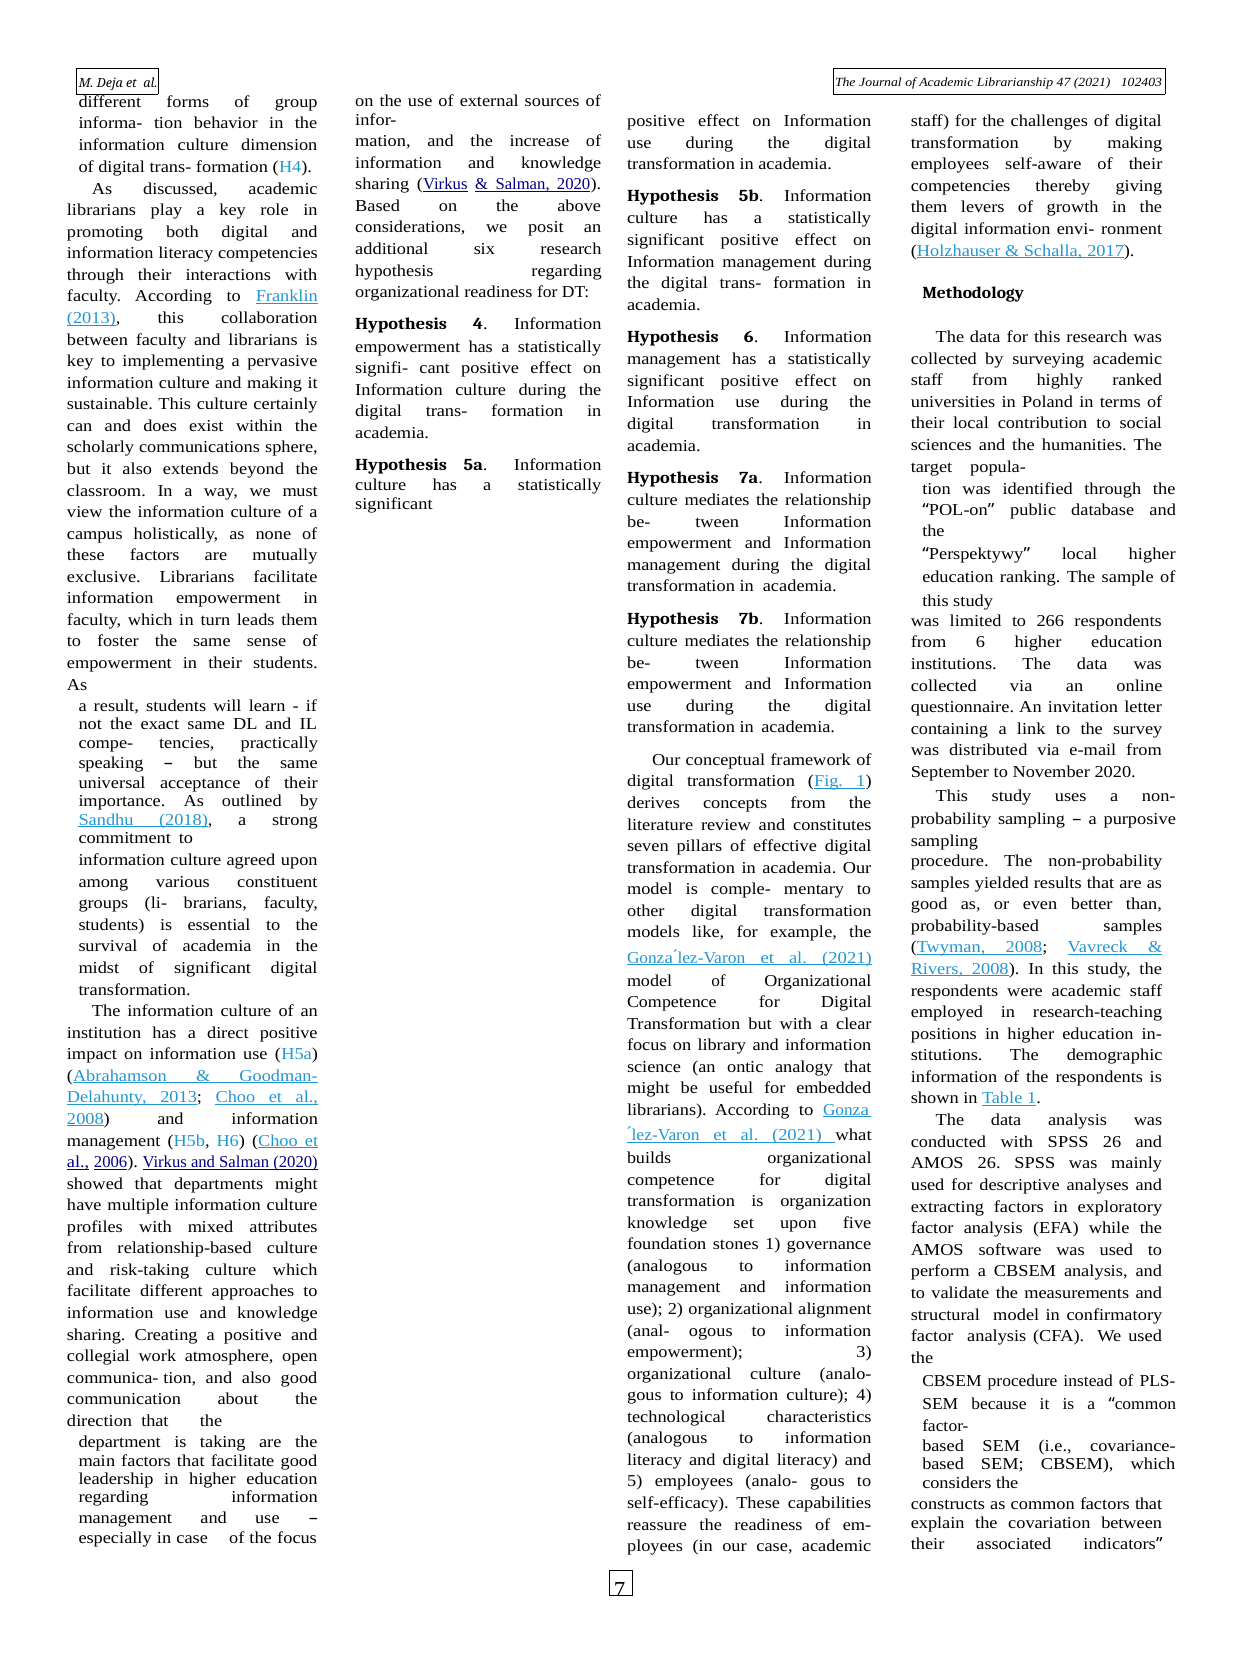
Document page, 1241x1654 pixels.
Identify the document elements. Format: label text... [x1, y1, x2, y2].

text Hypothesis 7a. Information culture mediates the relationship be- tween Information empowerment and Information management during the digital transformation in academia. [627, 468, 871, 595]
subtitle Methodology [922, 283, 1176, 303]
text Hypothesis 7b. Information culture mediates the relationship be- tween Information empowerment and Information use during the digital transformation in academia. [627, 609, 871, 736]
text staff) for the challenges of digital transformation by making employees self-aware of their competencies thereby giving them levers of growth in the digital information envi- ronment (Holzhauser & Schalla, 2017). [911, 111, 1162, 259]
text mation, and the increase of information and knowledge sharing (Virkus & Salman, 2020). Based on the above considerations, we posit an additional six research hypothesis regarding organizational readiness for DT: [355, 131, 601, 301]
text was limited to 266 respondents from 6 higher education institutions. The data was collected via an online questionnaire. An invitation letter containing a link to the survey was distributed via e-mail from September to November 2020. [911, 611, 1162, 781]
text based SEM (i.e., covariance-based SEM; CBSEM), which considers the [922, 1436, 1176, 1492]
text positive effect on Information use during the digital transformation in academia. [627, 111, 871, 173]
text As discussed, academic librarians play a key role in promoting both digital and information literacy competencies through their interactions with faculty. According to Franklin (2013), this collaboration between faculty and librarians is key to implementing a pervasive information culture and making it sustainable. This culture certainly can and does exist within the scholarly communications sphere, but it also extends beyond the classroom. In a way, we must view the information culture of a campus holistically, as none of these factors are mutually exclusive. Librarians facilitate information empowerment in faculty, which in turn leads them to foster the same sense of empowerment in their students. As [67, 178, 318, 693]
text Hypothesis 4. Information empowerment has a statistically signifi- cant positive effect on Information culture during the digital trans- formation in academia. [355, 314, 601, 442]
text Hypothesis 5a. Information culture has a statistically significant [355, 455, 601, 513]
text CBSEM procedure instead of PLS-SEM because it is a “common factor- [922, 1369, 1176, 1436]
text The data for this research was collected by surveying academic staff from highly ranked universities in Poland in terms of their local contribution to social sciences and the humanities. The target popula- [911, 327, 1162, 476]
text “Perspektywy” local higher education ranking. The sample of this study [922, 541, 1176, 611]
text Hypothesis 6. Information management has a statistically significant positive effect on Information use during the digital transformation in academia. [627, 327, 871, 454]
text The information culture of an institution has a direct positive impact on information use (H5a) (Abrahamson & Goodman-Delahunty, 2013; Choo et al., 2008) and information management (H5b, H6) (Choo et al., 2006). Virkus and Salman (2020) showed that departments might have multiple information culture profiles with mixed attributes from relationship-based culture and risk-taking culture which facilitate different approaches to information use and knowledge sharing. Creating a positive and collegial work atmosphere, open communica- tion, and also good communication about the direction that the [67, 1001, 318, 1430]
text The data analysis was conducted with SPSS 26 and AMOS 26. SPSS was mainly used for descriptive analyses and extracting factors in exploratory factor analysis (EFA) while the AMOS software was used to perform a CBSEM analysis, and to validate the measurements and structural model in confirmatory factor analysis (CFA). We used the [911, 1110, 1162, 1367]
text a result, students will learn - if not the exact same DL and IL compe- tencies, practically speaking – but the same universal acceptance of their importance. As outlined by Sandhu (2018), a strong commitment to [78, 696, 318, 847]
text department is taking are the main factors that facilitate good leadership in higher education regarding information management and use – especially in case of the focus [78, 1433, 318, 1547]
text information culture agreed upon among various constituent groups (li- brarians, faculty, students) is essential to the survival of academia in the midst of significant digital transformation. [78, 850, 318, 998]
text tion was identified through the “POL-on” public database and the [922, 478, 1176, 541]
text on the use of external sources of infor- [355, 92, 601, 128]
text constructs as common factors that explain the covariation between their associated indicators” [911, 1495, 1162, 1554]
text procedure. The non-probability samples yielded results that are as good as, or even better than, probability-based samples (Twyman, 2008; Vavreck & Rivers, 2008). In this study, the respondents were academic staff employed in research-teaching positions in higher education in- stitutions. The demographic information of the respondents is shown in Table 1. [911, 851, 1162, 1107]
text Our conceptual framework of digital transformation (Fig. 1) derives concepts from the literature review and constitutes seven pillars of effective digital transformation in academia. Our model is comple- mentary to other digital transformation models like, for example, the Gonza´lez-Varon et al. (2021) [627, 750, 871, 964]
text different forms of group informa- tion behavior in the information culture dimension of digital trans- formation (H4). [78, 92, 318, 176]
text This study uses a non-probability sampling – a purposive sampling [911, 784, 1176, 851]
text model of Organizational Competence for Digital Transformation but with a clear focus on library and information science (an ontic analogy that might be useful for embedded librarians). According to Gonza´lez-Varon et al. (2021) what builds organizational competence for digital transformation is organization knowledge set upon five foundation stones 1) governance (analogous to information management and information use); 2) organizational alignment (anal- ogous to information empowerment); 3) organizational culture (analo- gous to information culture); 4) technological characteristics (analogous to information literacy and digital literacy) and 5) employees (analo- gous to self-efficacy). These capabilities reassure the readiness of em- ployees (in our case, academic [627, 965, 871, 1555]
text Hypothesis 5b. Information culture has a statistically significant positive effect on Information management during the digital trans- formation in academia. [627, 186, 871, 314]
